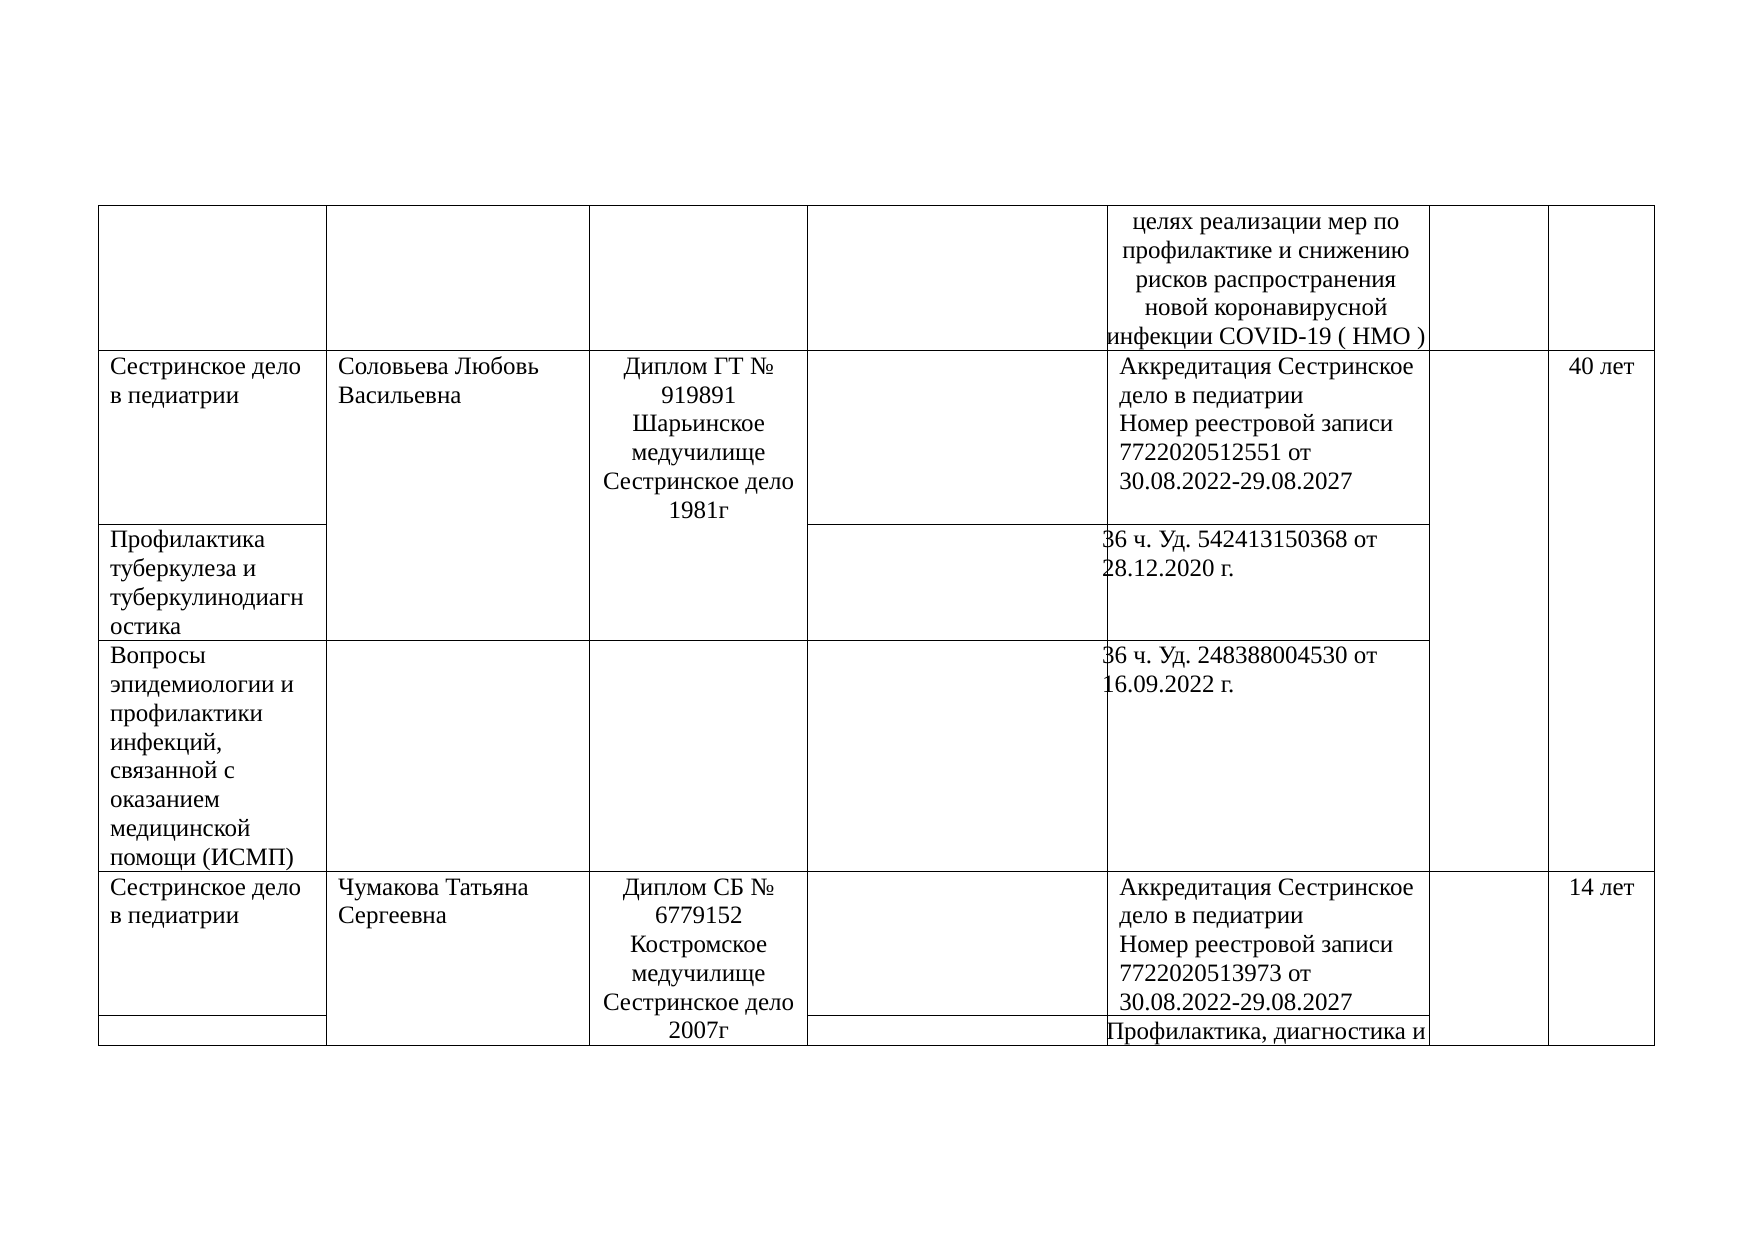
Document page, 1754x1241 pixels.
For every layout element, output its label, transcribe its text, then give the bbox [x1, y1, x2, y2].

table_cell [808, 525, 1107, 639]
table_cell Аккредитация Сестринское дело в педиатрии Номер реестровой записи 7722020512551 от 30.08.2022-29.08.2027 [1108, 351, 1429, 523]
table_cell [808, 351, 1107, 523]
table_cell [327, 641, 589, 871]
table_cell [808, 872, 1107, 1015]
table_cell 40 лет [1549, 351, 1654, 871]
table_cell Чумакова Татьяна Сергеевна [327, 872, 589, 1045]
table_cell [590, 206, 807, 350]
table_cell [99, 1016, 326, 1045]
table_cell Сестринское дело в педиатрии [99, 351, 326, 523]
table_cell [1430, 351, 1548, 871]
table_cell [1430, 206, 1548, 350]
table_cell Сестринское дело в педиатрии [99, 872, 326, 1015]
table_cell [1549, 206, 1654, 350]
table_cell Вопросы эпидемиологии и профилактики инфекций, связанной с оказанием медицинской помощи (ИСМП) [99, 641, 326, 871]
table_cell [590, 641, 807, 871]
table_cell Аккредитация Сестринское дело в педиатрии Номер реестровой записи 7722020513973 от 30.08.2022-29.08.2027 [1108, 872, 1429, 1015]
table_cell [99, 206, 326, 350]
table_cell 36 ч. Уд. 248388004530 от 16.09.2022 г. [1108, 641, 1429, 871]
table_cell Профилактика туберкулеза и туберкулинодиагностика [99, 525, 326, 639]
table_cell [327, 206, 589, 350]
table_cell Диплом СБ № 6779152 Костромское медучилище Сестринское дело 2007г [590, 872, 807, 1045]
table_cell [808, 206, 1107, 350]
table_cell Профилактика, диагностика и [1108, 1016, 1429, 1045]
table_cell [808, 1016, 1107, 1045]
table_cell Диплом ГТ № 919891 Шарьинское медучилище Сестринское дело 1981г [590, 351, 807, 639]
table_cell 36 ч. Уд. 542413150368 от 28.12.2020 г. [1108, 525, 1429, 639]
table_cell [808, 641, 1107, 871]
table_cell 14 лет [1549, 872, 1654, 1045]
table_cell целях реализации мер по профилактике и снижению рисков распространения новой коронавирусной инфекции COVID-19 ( НМО ) [1108, 206, 1429, 350]
table_cell Соловьева Любовь Васильевна [327, 351, 589, 639]
table_cell [1430, 872, 1548, 1045]
